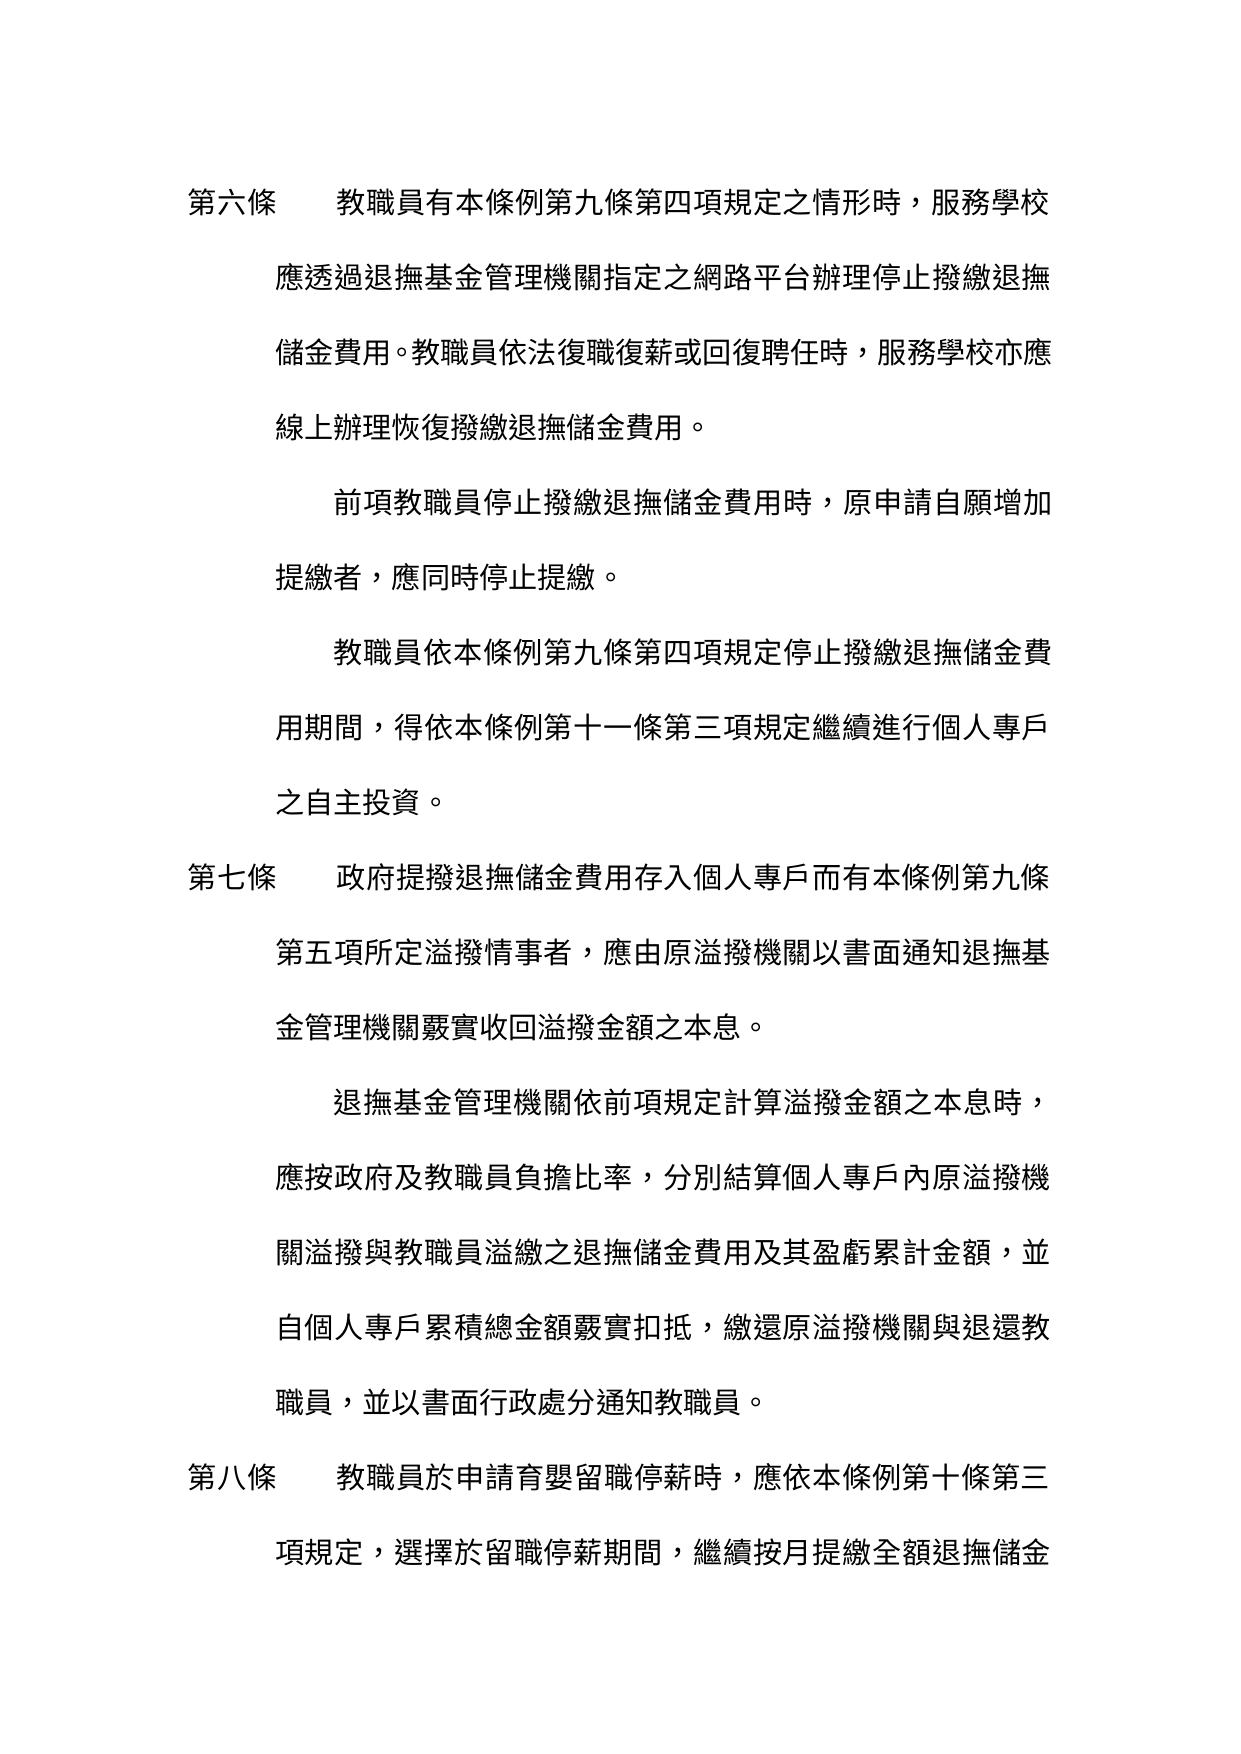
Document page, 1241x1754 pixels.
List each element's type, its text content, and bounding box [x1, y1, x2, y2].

text 前項教職員停止撥繳退撫儲金費用時，原申請自願增加提繳者，應同時停止提繳。 [275, 464, 1053, 614]
text 第六條 教職員有本條例第九條第四項規定之情形時，服務學校應透過退撫基金管理機關指定之網路平台辦理停止撥繳退撫儲金費用。教職員依法復職復薪或回復聘任時，服務學校亦應線上辦理恢復撥繳退撫儲金費用。 [187, 164, 1053, 464]
text 第七條 政府提撥退撫儲金費用存入個人專戶而有本條例第九條第五項所定溢撥情事者，應由原溢撥機關以書面通知退撫基金管理機關覈實收回溢撥金額之本息。 [187, 839, 1053, 1064]
text 退撫基金管理機關依前項規定計算溢撥金額之本息時，應按政府及教職員負擔比率，分別結算個人專戶內原溢撥機關溢撥與教職員溢繳之退撫儲金費用及其盈虧累計金額，並自個人專戶累積總金額覈實扣抵，繳還原溢撥機關與退還教職員，並以書面行政處分通知教職員。 [275, 1064, 1053, 1439]
text 教職員依本條例第九條第四項規定停止撥繳退撫儲金費用期間，得依本條例第十一條第三項規定繼續進行個人專戶之自主投資。 [275, 614, 1053, 839]
text 第八條 教職員於申請育嬰留職停薪時，應依本條例第十條第三項規定，選擇於留職停薪期間，繼續按月提繳全額退撫儲金 [187, 1439, 1053, 1589]
